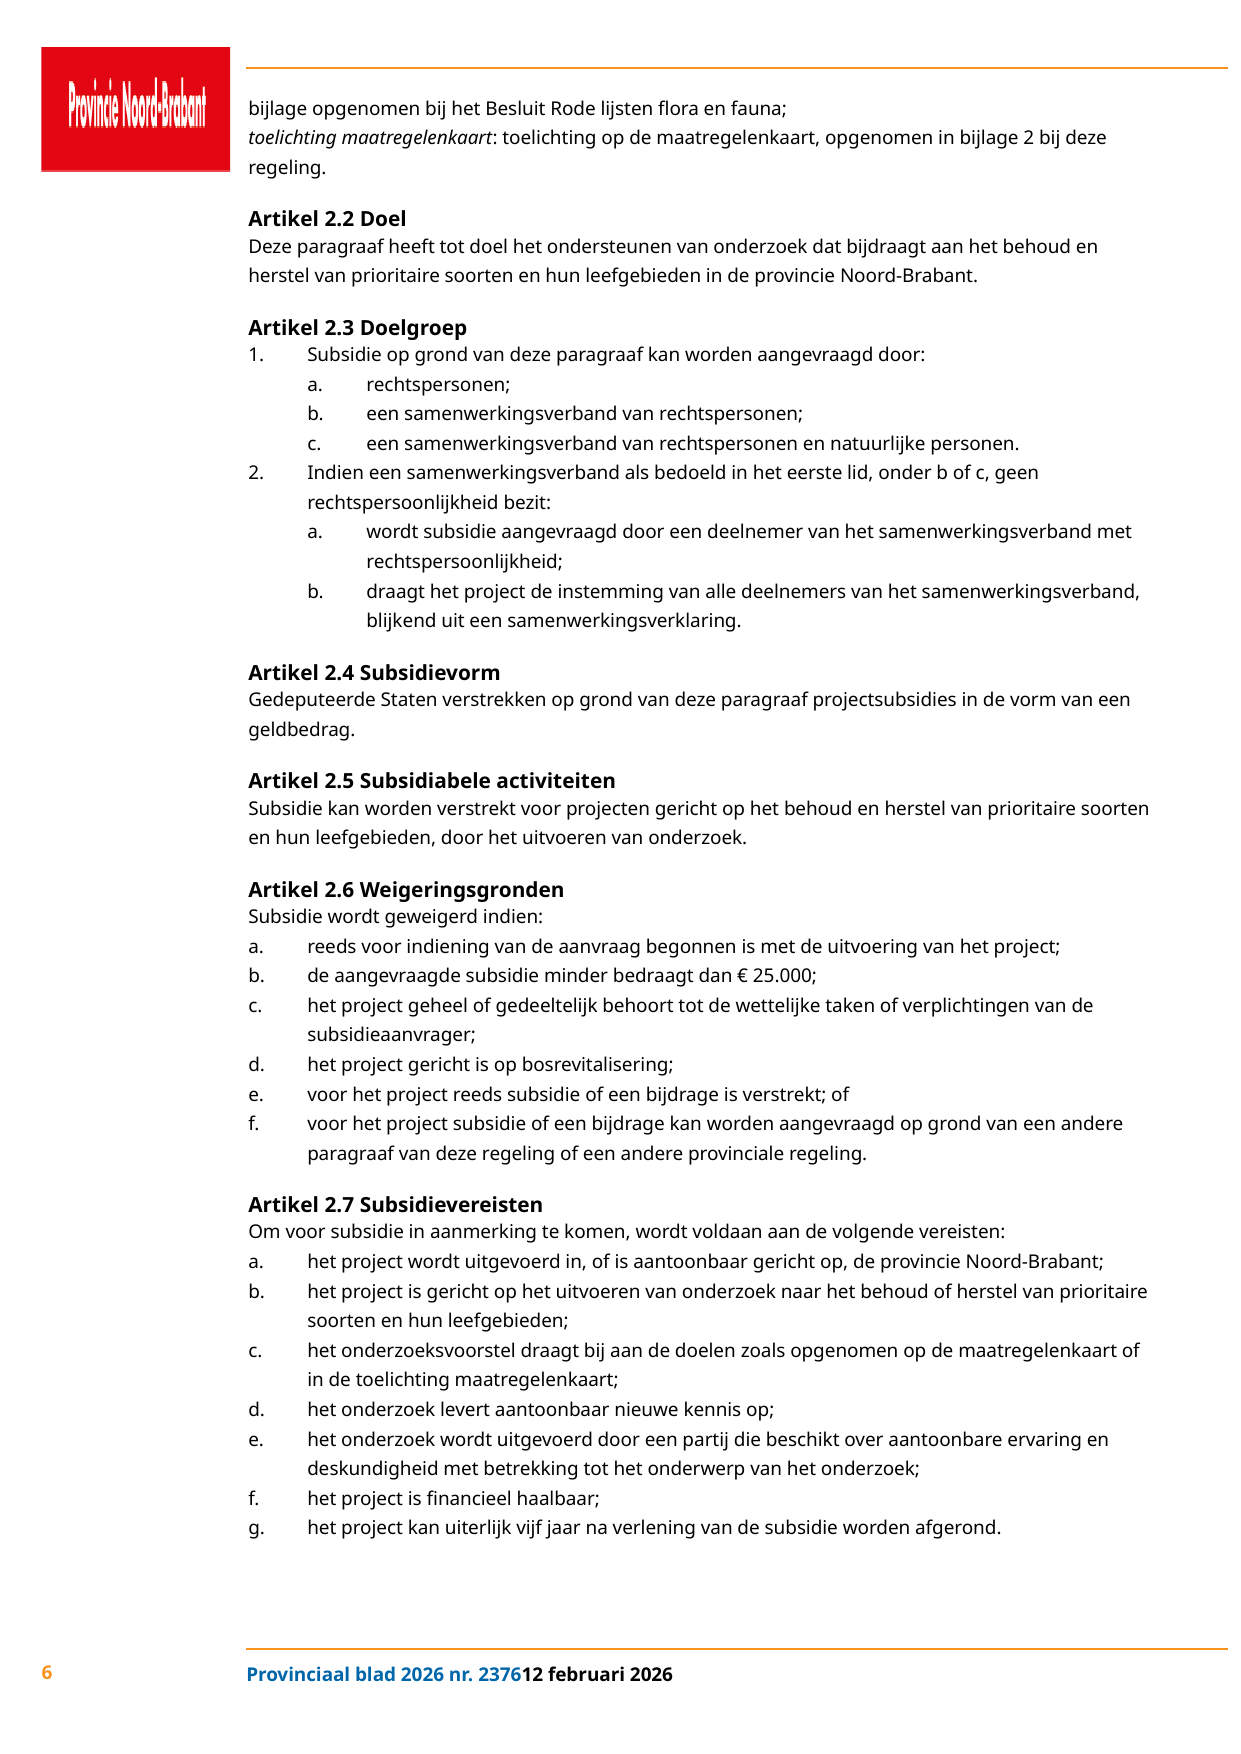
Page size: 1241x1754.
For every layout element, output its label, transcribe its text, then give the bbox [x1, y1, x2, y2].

text bijlage opgenomen bij het Besluit Rode lijsten flora en fauna; [248, 95, 1152, 121]
list het onderzoeksvoorstel draagt bij aan de doelen zoals opgenomen op de maatregelenkaart of in de toelichting maatregelenkaart; [248, 1337, 1152, 1392]
text Artikel 2.3 Doelgroep [248, 313, 1152, 341]
text Artikel 2.2 Doel [248, 204, 1152, 233]
list rechtspersonen; [307, 371, 1152, 397]
text Artikel 2.6 Weigeringsgronden [248, 875, 1152, 903]
list een samenwerkingsverband van rechtspersonen en natuurlijke personen. [307, 430, 1152, 456]
list voor het project reeds subsidie of een bijdrage is verstrekt; of [248, 1081, 1152, 1106]
text Gedeputeerde Staten verstrekken op grond van deze paragraaf projectsubsidies in de vorm van een geldbedrag. [248, 686, 1152, 742]
text Artikel 2.5 Subsidiabele activiteiten [248, 766, 1152, 795]
list een samenwerkingsverband van rechtspersonen; [307, 400, 1152, 426]
list het onderzoek wordt uitgevoerd door een partij die beschikt over aantoonbare ervaring en deskundigheid met betrekking tot het onderwerp van het onderzoek; [248, 1426, 1152, 1481]
list wordt subsidie aangevraagd door een deelnemer van het samenwerkingsverband met rechtspersoonlijkheid; [307, 519, 1152, 574]
list voor het project subsidie of een bijdrage kan worden aangevraagd op grond van een andere paragraaf van deze regeling of een andere provinciale regeling. [248, 1110, 1152, 1166]
list het project gericht is op bosrevitalisering; [248, 1051, 1152, 1077]
text Deze paragraaf heeft tot doel het ondersteunen van onderzoek dat bijdraagt aan het behoud en herstel van prioritaire soorten en hun leefgebieden in de provincie Noord-Brabant. [248, 233, 1152, 288]
list draagt het project de instemming van alle deelnemers van het samenwerkingsverband, blijkend uit een samenwerkingsverklaring. [307, 578, 1152, 633]
text Om voor subsidie in aanmerking te komen, wordt voldaan aan de volgende vereisten: [248, 1219, 1152, 1244]
list de aangevraagde subsidie minder bedraagt dan € 25.000; [248, 962, 1152, 988]
list het project is financieel haalbaar; [248, 1485, 1152, 1511]
text Subsidie kan worden verstrekt voor projecten gericht op het behoud en herstel van prioritaire soorten en hun leefgebieden, door het uitvoeren van onderzoek. [248, 795, 1152, 850]
list het project wordt uitgevoerd in, of is aantoonbaar gericht op, de provincie Noord-Brabant; [248, 1248, 1152, 1274]
picture [41, 47, 231, 172]
text toelichting maatregelenkaart: toelichting op de maatregelenkaart, opgenomen in bijlage 2 bij deze regeling. [248, 124, 1152, 180]
list reeds voor indiening van de aanvraag begonnen is met de uitvoering van het project; [248, 933, 1152, 958]
list het project kan uiterlijk vijf jaar na verlening van de subsidie worden afgerond. [248, 1514, 1152, 1540]
text Subsidie wordt geweigerd indien: [248, 903, 1152, 929]
list Subsidie op grond van deze paragraaf kan worden aangevraagd door: [248, 341, 1152, 367]
text Artikel 2.7 Subsidievereisten [248, 1190, 1152, 1219]
list het onderzoek levert aantoonbaar nieuwe kennis op; [248, 1396, 1152, 1422]
text Artikel 2.4 Subsidievorm [248, 658, 1152, 686]
list het project geheel of gedeeltelijk behoort tot de wettelijke taken of verplichtingen van de subsidieaanvrager; [248, 992, 1152, 1047]
list Indien een samenwerkingsverband als bedoeld in het eerste lid, onder b of c, geen rechtspersoonlijkheid bezit: [248, 459, 1152, 515]
list het project is gericht op het uitvoeren van onderzoek naar het behoud of herstel van prioritaire soorten en hun leefgebieden; [248, 1278, 1152, 1333]
